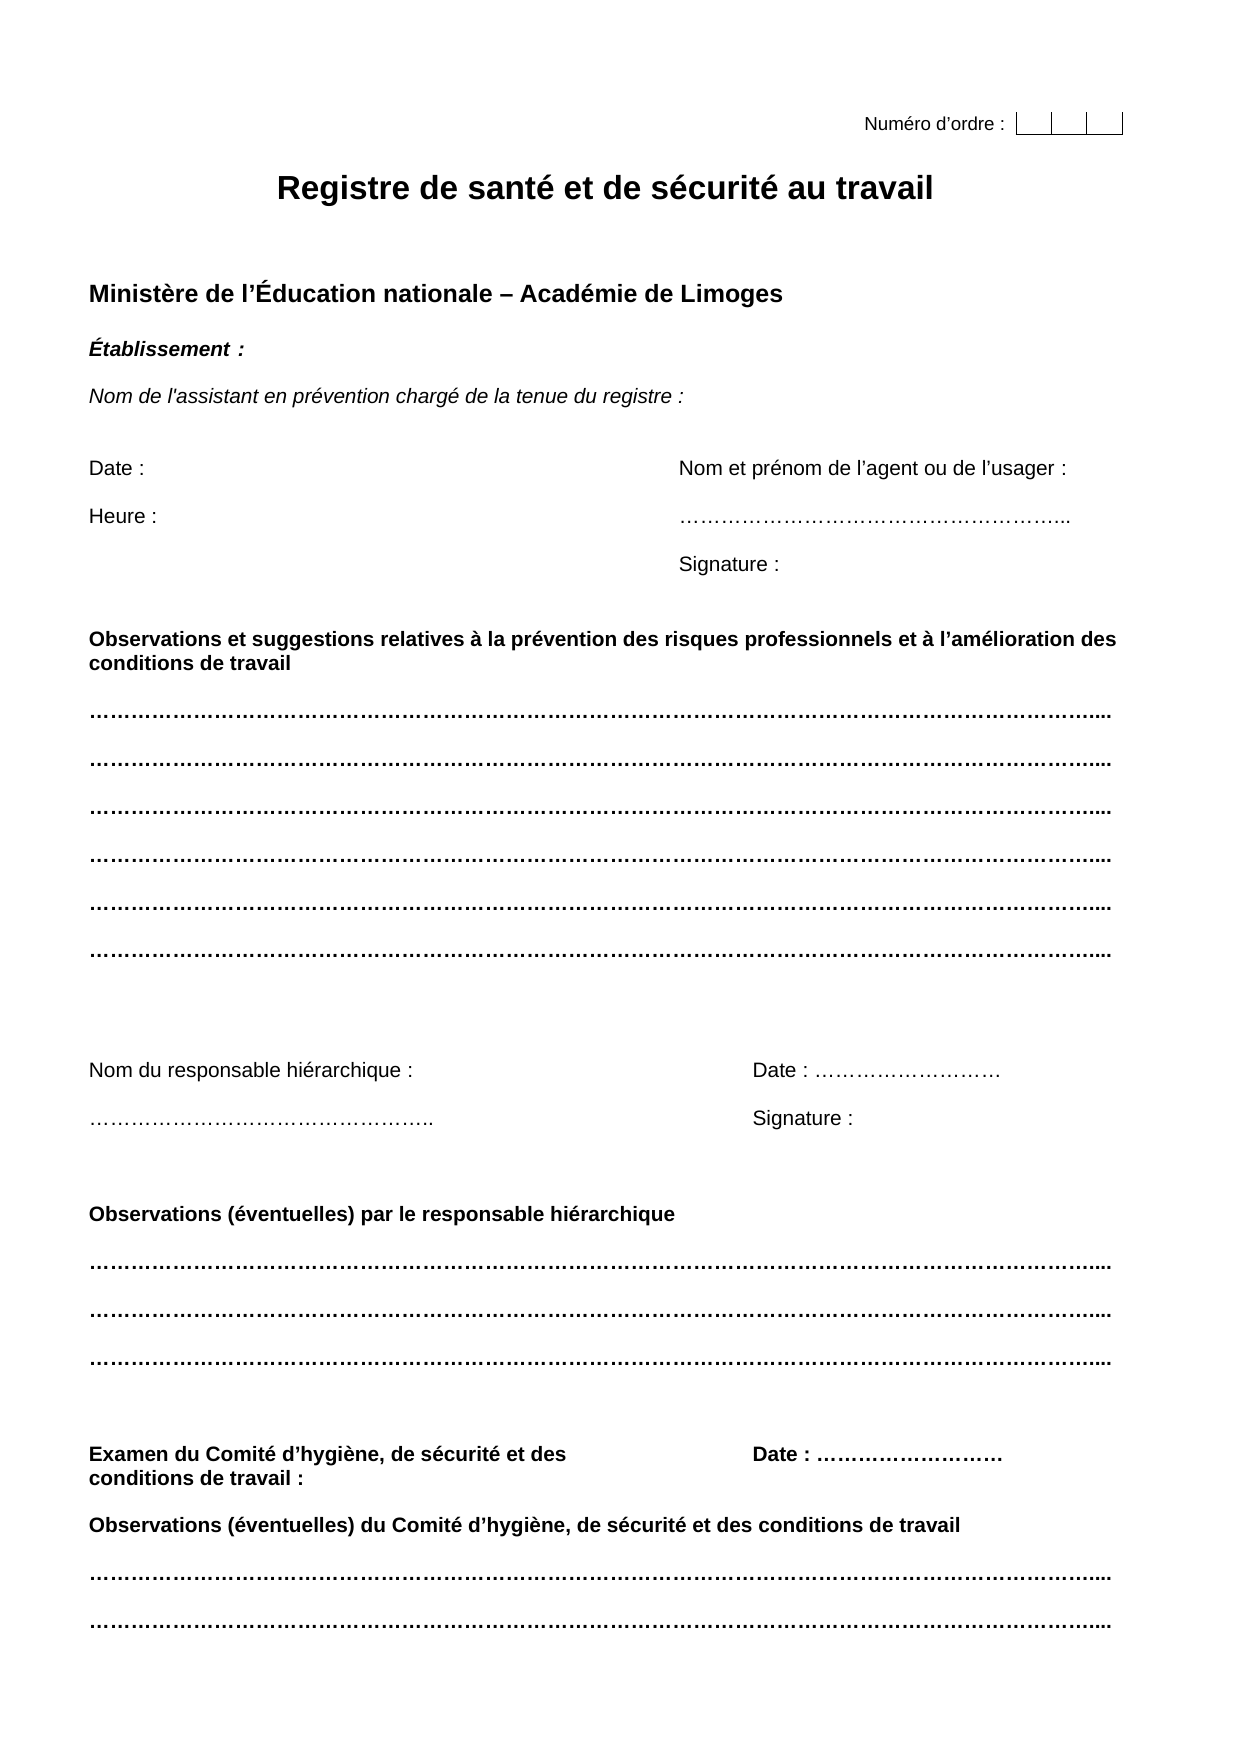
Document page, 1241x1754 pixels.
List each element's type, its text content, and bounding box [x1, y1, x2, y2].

table_header Numéro d’ordre : [836, 112, 1016, 134]
text ……………………………………………………………………………………………………………………………….... [89, 699, 1122, 723]
text ……………………………………………………………………………………………………………………………….... [89, 1561, 1122, 1585]
text Établissement : [89, 336, 1122, 360]
text Nom du responsable hiérarchique : Date : ……………………… [89, 1058, 1122, 1082]
text ……………………………………………………………………………………………………………………………….... [89, 938, 1122, 962]
text ……………………………………………………………………………………………………………………………….... [89, 1298, 1122, 1322]
text Signature : [89, 552, 1122, 576]
text Observations (éventuelles) du Comité d’hygiène, de sécurité et des conditions de travail [89, 1513, 1122, 1537]
text ……………………………………………………………………………………………………………………………….... [89, 1250, 1122, 1274]
text Registre de santé et de sécurité au travail [89, 168, 1122, 207]
text ………………………………………….. Signature : [89, 1106, 1122, 1130]
table_header [1087, 112, 1122, 134]
text Examen du Comité d’hygiène, de sécurité et des Date : ……………………… [89, 1441, 1122, 1465]
text conditions de travail : [89, 1465, 1122, 1489]
text Observations (éventuelles) par le responsable hiérarchique [89, 1202, 1122, 1226]
text Heure : ………………………………………………... [89, 504, 1122, 528]
text ……………………………………………………………………………………………………………………………….... [89, 1346, 1122, 1369]
text Ministère de l’Éducation nationale – Académie de Limoges [89, 279, 1122, 308]
table_header [1017, 112, 1051, 134]
text ……………………………………………………………………………………………………………………………….... [89, 890, 1122, 914]
table_header [1052, 112, 1086, 134]
text ……………………………………………………………………………………………………………………………….... [89, 794, 1122, 818]
text ……………………………………………………………………………………………………………………………….... [89, 1609, 1122, 1633]
text ……………………………………………………………………………………………………………………………….... [89, 747, 1122, 771]
text Observations et suggestions relatives à la prévention des risques professionnels et à l’amélioration des conditions de travail [89, 627, 1122, 675]
text Nom de l'assistant en prévention chargé de la tenue du registre : [89, 384, 1122, 408]
text Date : Nom et prénom de l’agent ou de l’usager : [89, 456, 1122, 480]
text ……………………………………………………………………………………………………………………………….... [89, 842, 1122, 866]
